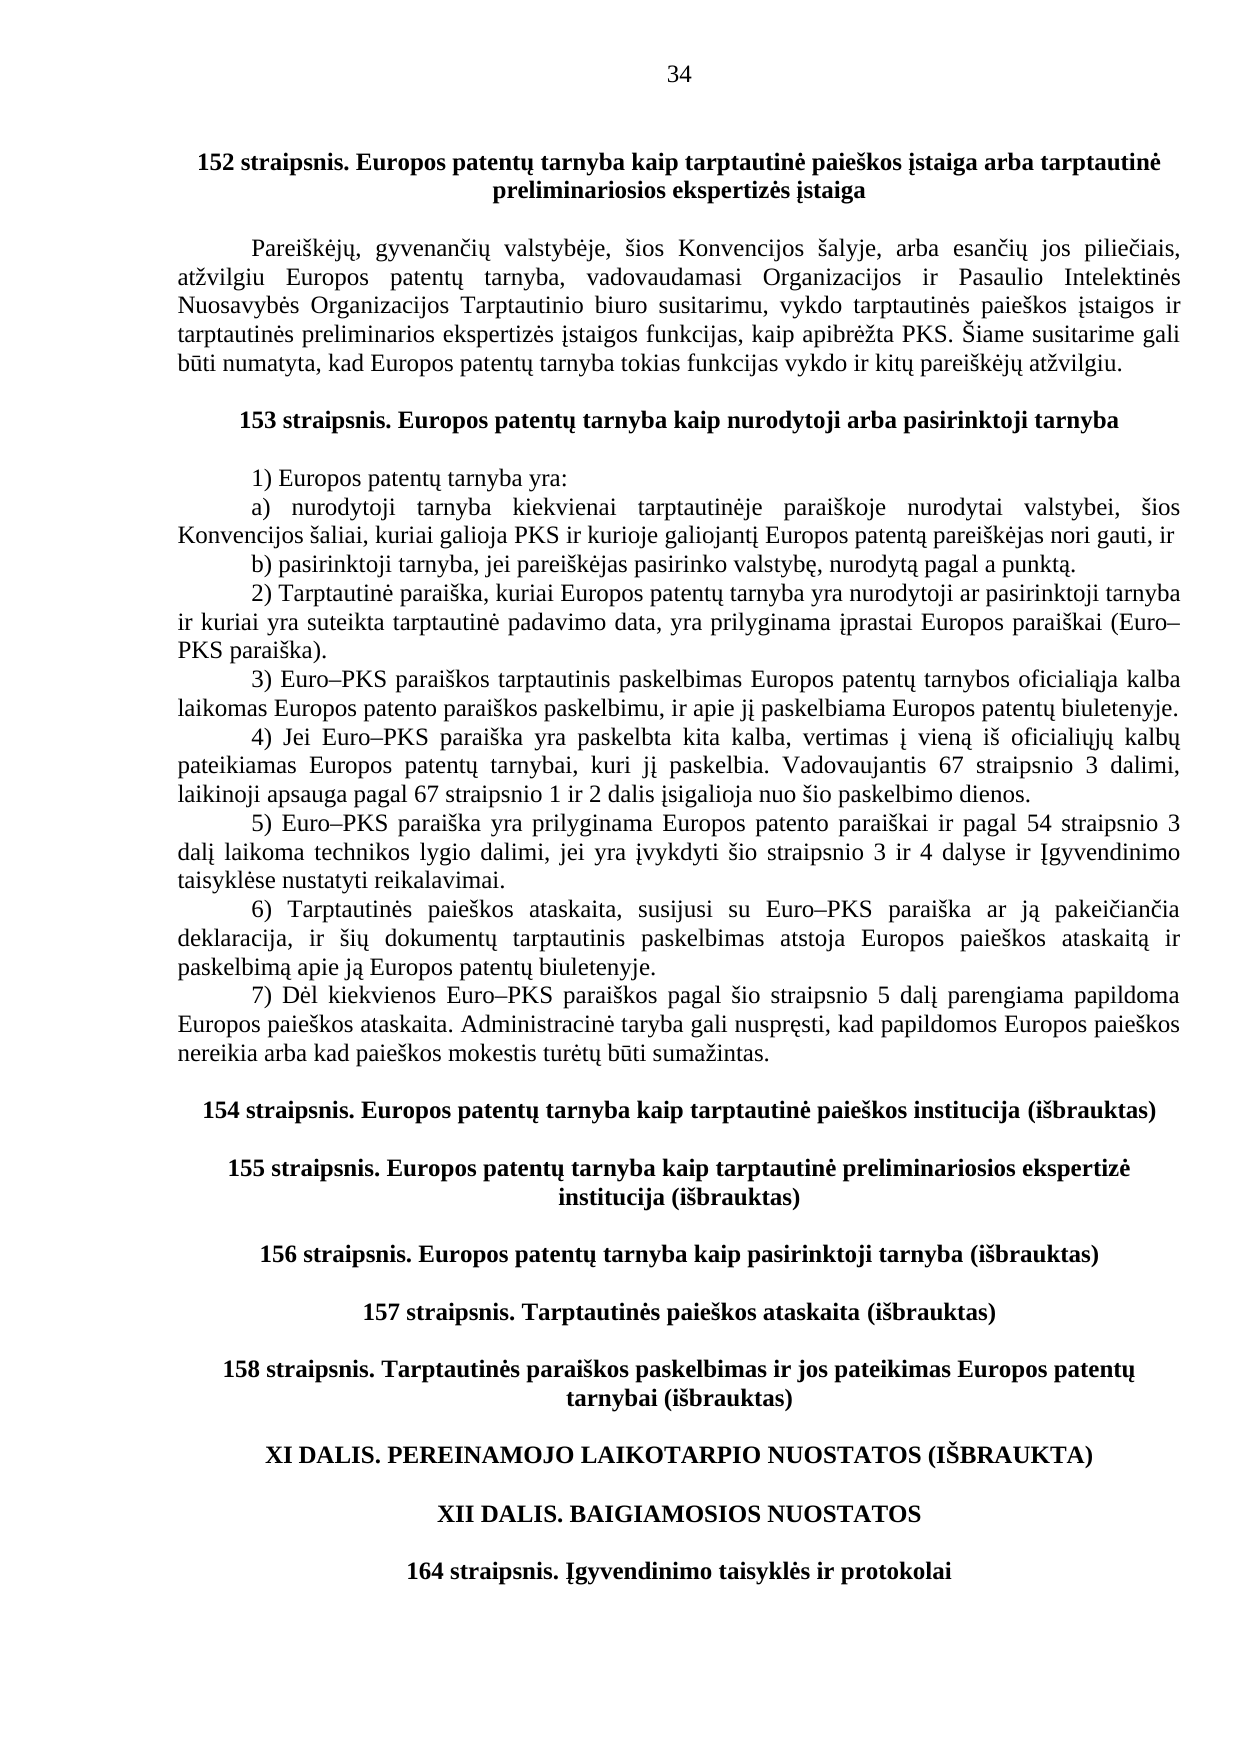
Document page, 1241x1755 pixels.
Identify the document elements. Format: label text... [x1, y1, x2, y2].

text XI DALIS. PEREINAMOJO LAIKOTARPIO NUOSTATOS (išbraukta) [177, 1441, 1181, 1470]
text 6) Tarptautinės paieškos ataskaita, susijusi su Euro–PKS paraiška ar ją pakeičiančia deklaracija, ir šių dokumentų tarptautinis paskelbimas atstoja Europos paieškos ataskaitą ir paskelbimą apie ją Europos patentų biuletenyje. [177, 894, 1181, 981]
text Pareiškėjų, gyvenančių valstybėje, šios Konvencijos šalyje, arba esančių jos piliečiais, atžvilgiu Europos patentų tarnyba, vadovaudamasi Organizacijos ir Pasaulio Intelektinės Nuosavybės Organizacijos Tarptautinio biuro susitarimu, vykdo tarptautinės paieškos įstaigos ir tarptautinės preliminarios ekspertizės įstaigos funkcijas, kaip apibrėžta PKS. Šiame susitarime gali būti numatyta, kad Europos patentų tarnyba tokias funkcijas vykdo ir kitų pareiškėjų atžvilgiu. [177, 233, 1181, 377]
text 152 straipsnis. Europos patentų tarnyba kaip tarptautinė paieškos įstaiga arba tarptautinė preliminariosios ekspertizės įstaiga [177, 147, 1181, 204]
text 154 straipsnis. Europos patentų tarnyba kaip tarptautinė paieškos institucija (išbrauktas) [177, 1096, 1181, 1124]
text 1) Europos patentų tarnyba yra: [177, 463, 1181, 492]
text 164 straipsnis. Įgyvendinimo taisyklės ir protokolai [177, 1556, 1181, 1585]
text 158 straipsnis. Tarptautinės paraiškos paskelbimas ir jos pateikimas Europos patentų tarnybai (išbrauktas) [177, 1354, 1181, 1412]
text 2) Tarptautinė paraiška, kuriai Europos patentų tarnyba yra nurodytoji ar pasirinktoji tarnyba ir kuriai yra suteikta tarptautinė padavimo data, yra prilyginama įprastai Europos paraiškai (Euro–PKS paraiška). [177, 578, 1181, 664]
text b) pasirinktoji tarnyba, jei pareiškėjas pasirinko valstybę, nurodytą pagal a punktą. [177, 549, 1181, 578]
text 155 straipsnis. Europos patentų tarnyba kaip tarptautinė preliminariosios ekspertizė institucija (išbrauktas) [177, 1153, 1181, 1211]
text 153 straipsnis. Europos patentų tarnyba kaip nurodytoji arba pasirinktoji tarnyba [177, 406, 1181, 434]
text 4) Jei Euro–PKS paraiška yra paskelbta kita kalba, vertimas į vieną iš oficialiųjų kalbų pateikiamas Europos patentų tarnybai, kuri jį paskelbia. Vadovaujantis 67 straipsnio 3 dalimi, laikinoji apsauga pagal 67 straipsnio 1 ir 2 dalis įsigalioja nuo šio paskelbimo dienos. [177, 722, 1181, 808]
text 3) Euro–PKS paraiškos tarptautinis paskelbimas Europos patentų tarnybos oficialiąja kalba laikomas Europos patento paraiškos paskelbimu, ir apie jį paskelbiama Europos patentų biuletenyje. [177, 664, 1181, 722]
text 156 straipsnis. Europos patentų tarnyba kaip pasirinktoji tarnyba (išbrauktas) [177, 1239, 1181, 1268]
text 5) Euro–PKS paraiška yra prilyginama Europos patento paraiškai ir pagal 54 straipsnio 3 dalį laikoma technikos lygio dalimi, jei yra įvykdyti šio straipsnio 3 ir 4 dalyse ir Įgyvendinimo taisyklėse nustatyti reikalavimai. [177, 808, 1181, 894]
text XII DALIS. BAIGIAMOSIOS NUOSTATOS [177, 1499, 1181, 1528]
text 157 straipsnis. Tarptautinės paieškos ataskaita (išbrauktas) [177, 1297, 1181, 1326]
text 7) Dėl kiekvienos Euro–PKS paraiškos pagal šio straipsnio 5 dalį parengiama papildoma Europos paieškos ataskaita. Administracinė taryba gali nuspręsti, kad papildomos Europos paieškos nereikia arba kad paieškos mokestis turėtų būti sumažintas. [177, 981, 1181, 1067]
text a) nurodytoji tarnyba kiekvienai tarptautinėje paraiškoje nurodytai valstybei, šios Konvencijos šaliai, kuriai galioja PKS ir kurioje galiojantį Europos patentą pareiškėjas nori gauti, ir [177, 492, 1181, 549]
